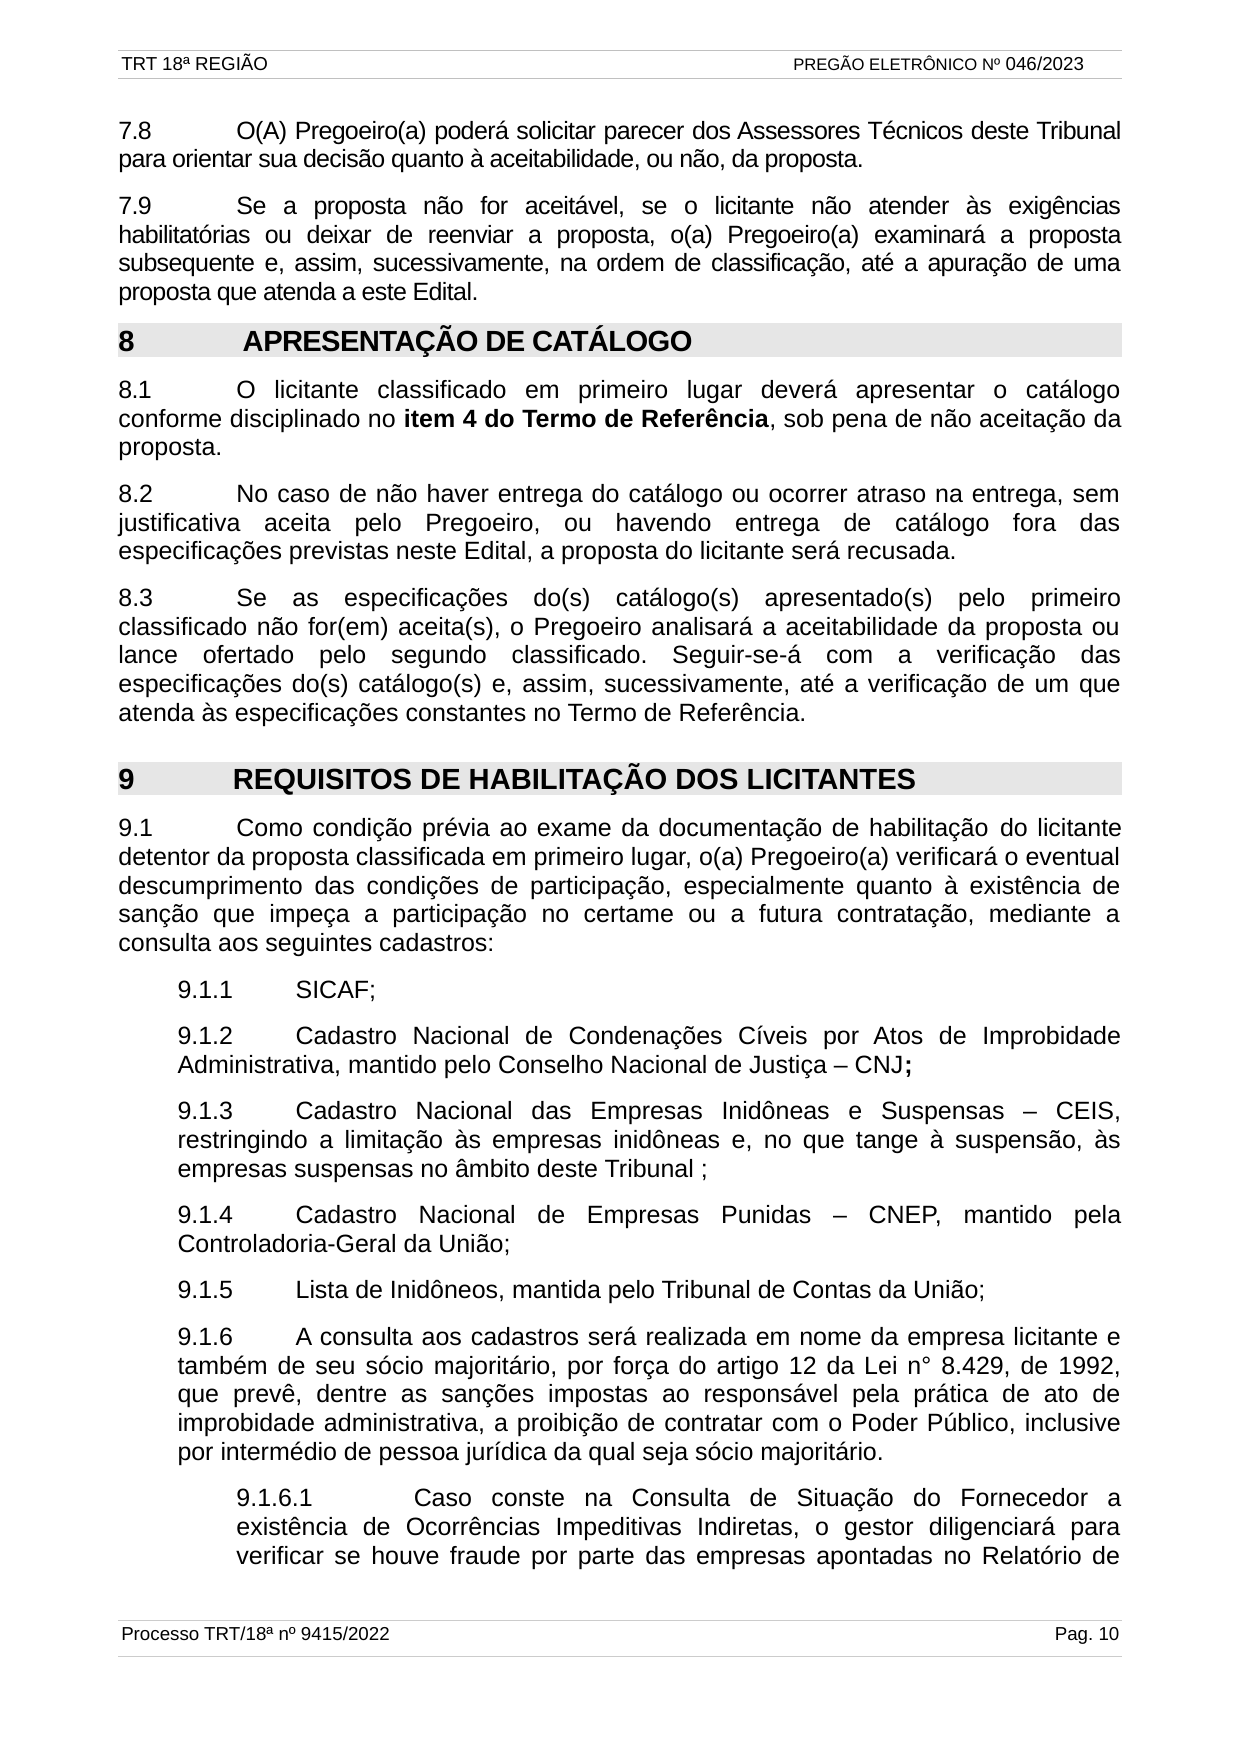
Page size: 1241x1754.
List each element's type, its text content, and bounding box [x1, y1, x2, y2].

text 9.1.3 Cadastro Nacional das Empresas Inidôneas e Suspensas – CEIS, restringindo a limitação às empresas inidôneas e, no que tange à suspensão, às empresas suspensas no âmbito deste Tribunal ; [177, 1096, 1122, 1182]
text 9.1.4 Cadastro Nacional de Empresas Punidas – CNEP, mantido pela Controladoria-Geral da União; [177, 1200, 1122, 1258]
text 9.1.6.1 Caso conste na Consulta de Situação do Fornecedor a existência de Ocorrências Impeditivas Indiretas, o gestor diligenciará para verificar se houve fraude por parte das empresas apontadas no Relatório de [236, 1483, 1122, 1569]
text 7.8 O(A) Pregoeiro(a) poderá solicitar parecer dos Assessores Técnicos deste Tribunal para orientar sua decisão quanto à aceitabilidade, ou não, da proposta. [118, 116, 1122, 173]
text 8.1 O licitante classificado em primeiro lugar deverá apresentar o catálogo conforme disciplinado no item 4 do Termo de Referência, sob pena de não aceitação da proposta. [118, 375, 1122, 461]
text 8.3 Se as especificações do(s) catálogo(s) apresentado(s) pelo primeiro classificado não for(em) aceita(s), o Pregoeiro analisará a aceitabilidade da proposta ou lance ofertado pelo segundo classificado. Seguir-se-á com a verificação das especificações do(s) catálogo(s) e, assim, sucessivamente, até a verificação de um que atenda às especificações constantes no Termo de Referência. [118, 583, 1122, 726]
text 9.1.5 Lista de Inidôneos, mantida pelo Tribunal de Contas da União; [177, 1275, 1122, 1304]
text 9.1.2 Cadastro Nacional de Condenações Cíveis por Atos de Improbidade Administrativa, mantido pelo Conselho Nacional de Justiça – CNJ; [177, 1021, 1122, 1078]
text 7.9 Se a proposta não for aceitável, se o licitante não atender às exigências habilitatórias ou deixar de reenviar a proposta, o(a) Pregoeiro(a) examinará a proposta subsequente e, assim, sucessivamente, na ordem de classificação, até a apuração de uma proposta que atenda a este Edital. [118, 191, 1122, 306]
text 8.2 No caso de não haver entrega do catálogo ou ocorrer atraso na entrega, sem justificativa aceita pelo Pregoeiro, ou havendo entrega de catálogo fora das especificações previstas neste Edital, a proposta do licitante será recusada. [118, 479, 1122, 565]
text 9.1 Como condição prévia ao exame da documentação de habilitação do licitante detentor da proposta classificada em primeiro lugar, o(a) Pregoeiro(a) verificará o eventual descumprimento das condições de participação, especialmente quanto à existência de sanção que impeça a participação no certame ou a futura contratação, mediante a consulta aos seguintes cadastros: [118, 813, 1122, 957]
text 8 APRESENTAÇÃO DE CATÁLOGO [118, 323, 1122, 357]
text 9 REQUISITOS DE HABILITAÇÃO DOS LICITANTES [118, 762, 1122, 795]
text 9.1.1 SICAF; [177, 974, 1122, 1003]
text 9.1.6 A consulta aos cadastros será realizada em nome da empresa licitante e também de seu sócio majoritário, por força do artigo 12 da Lei n° 8.429, de 1992, que prevê, dentre as sanções impostas ao responsável pela prática de ato de improbidade administrativa, a proibição de contratar com o Poder Público, inclusive por intermédio de pessoa jurídica da qual seja sócio majoritário. [177, 1322, 1122, 1466]
